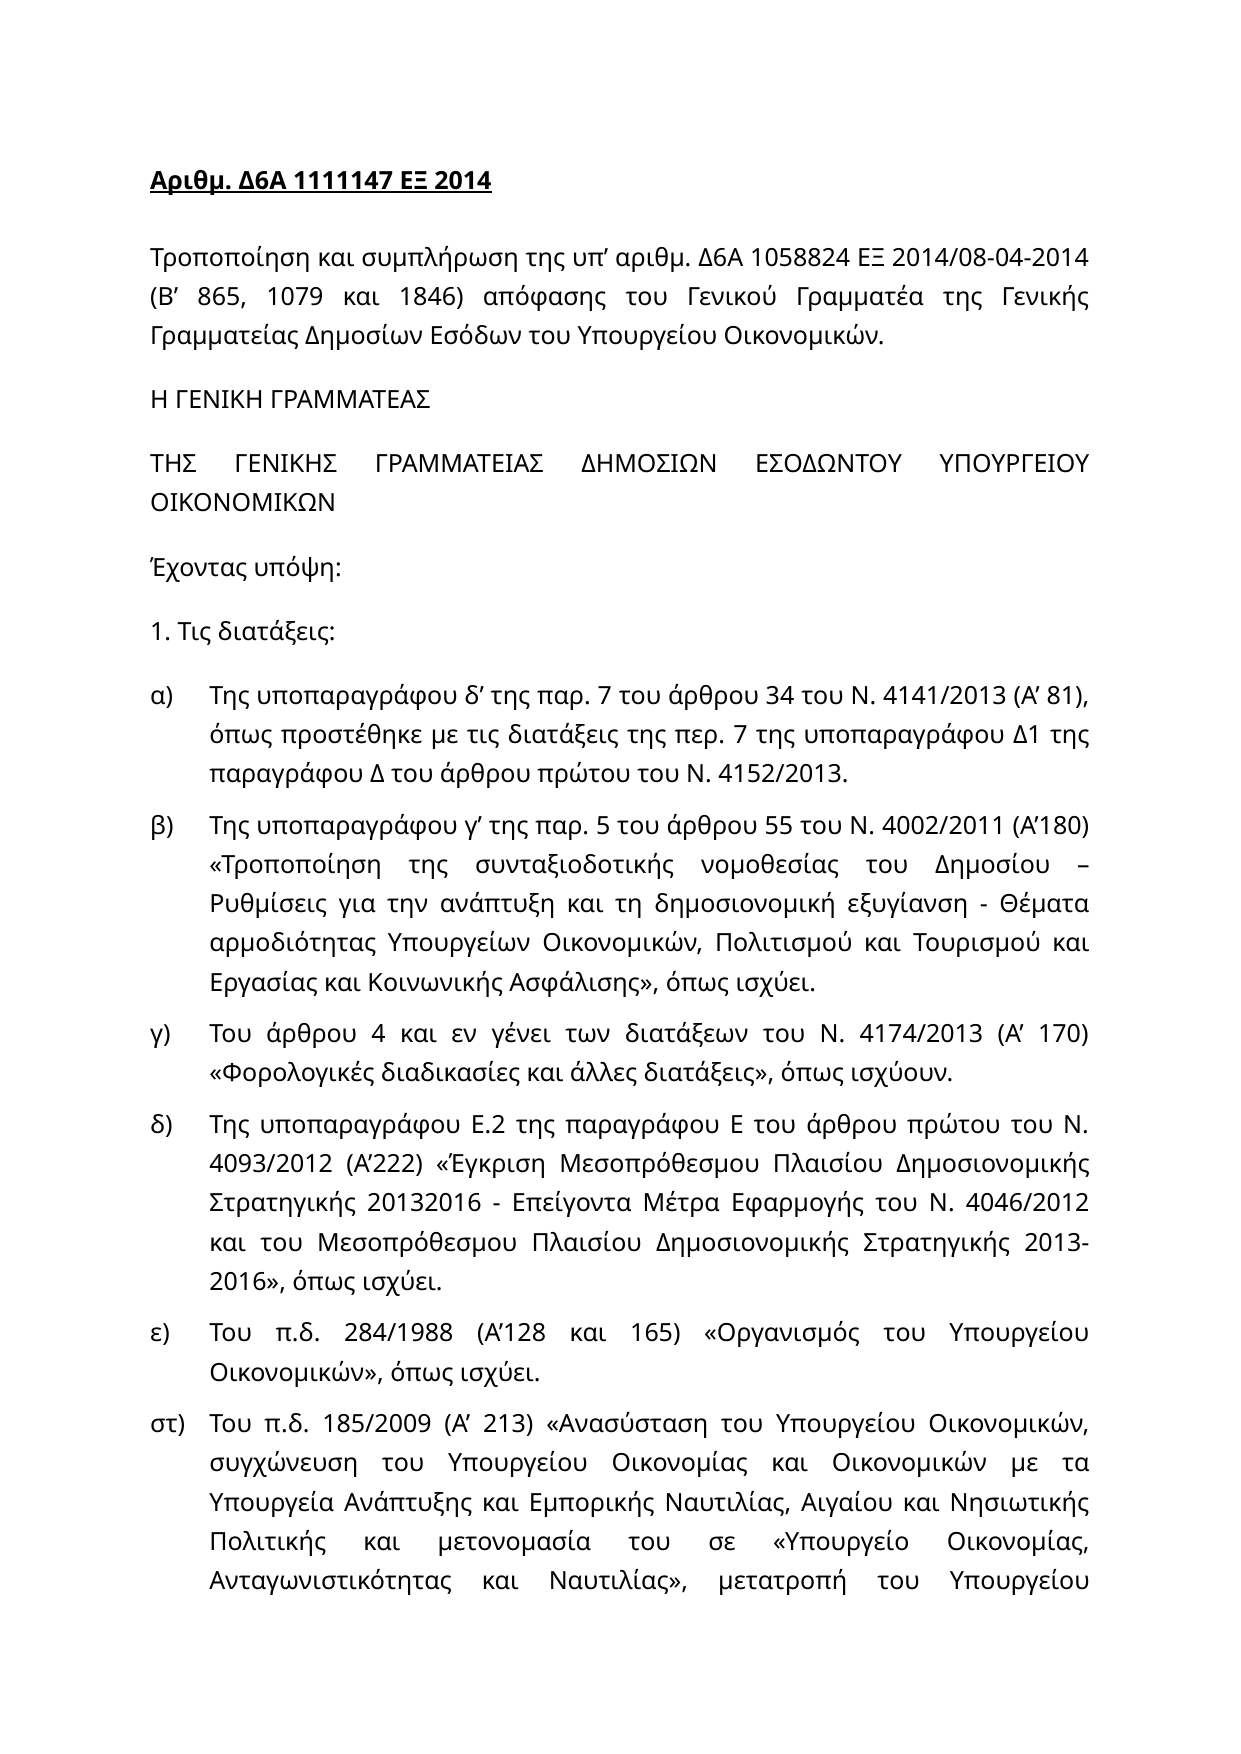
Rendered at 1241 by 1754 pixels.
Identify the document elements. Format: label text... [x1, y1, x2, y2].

text Έχοντας υπόψη: [150, 549, 1090, 583]
text Η ΓΕΝΙΚΗ ΓΡΑΜΜΑΤΕΑΣ [150, 382, 1090, 416]
list β) Της υποπαραγράφου γ’ της παρ. 5 του άρθρου 55 του Ν. 4002/2011 (Α’180) «Τροποποίηση της συνταξιοδοτικής νομοθεσίας του Δημοσίου – Ρυθμίσεις για την ανάπτυξη και τη δημοσιονομική εξυγίανση - Θέματα αρμοδιότητας Υπουργείων Οικονομικών, Πολιτισμού και Τουρισμού και Εργασίας και Κοινωνικής Ασφάλισης», όπως ισχύει. [150, 807, 1090, 998]
text 1. Τις διατάξεις: [150, 613, 1090, 647]
title Αριθμ. Δ6Α 1111147 ΕΞ 2014 [150, 162, 1090, 197]
list στ) Του π.δ. 185/2009 (Α’ 213) «Ανασύσταση του Υπουργείου Οικονομικών, συγχώνευση του Υπουργείου Οικονομίας και Οικονομικών με τα Υπουργεία Ανάπτυξης και Εμπορικής Ναυτιλίας, Αιγαίου και Νησιωτικής Πολιτικής και μετονομασία του σε «Υπουργείο Οικονομίας, Ανταγωνιστικότητας και Ναυτιλίας», μετατροπή του Υπουργείου [150, 1406, 1090, 1597]
list δ) Της υποπαραγράφου Ε.2 της παραγράφου Ε του άρθρου πρώτου του Ν. 4093/2012 (Α’222) «Έγκριση Μεσοπρόθεσμου Πλαισίου Δημοσιονομικής Στρατηγικής 20132016 - Επείγοντα Μέτρα Εφαρμογής του Ν. 4046/2012 και του Μεσοπρόθεσμου Πλαισίου Δημοσιονομικής Στρατηγικής 2013-2016», όπως ισχύει. [150, 1107, 1090, 1297]
list ε) Του π.δ. 284/1988 (Α’128 και 165) «Οργανισμός του Υπουργείου Οικονομικών», όπως ισχύει. [150, 1315, 1090, 1388]
list γ) Του άρθρου 4 και εν γένει των διατάξεων του Ν. 4174/2013 (Α’ 170) «Φορολογικές διαδικασίες και άλλες διατάξεις», όπως ισχύουν. [150, 1016, 1090, 1089]
list α) Της υποπαραγράφου δ’ της παρ. 7 του άρθρου 34 του Ν. 4141/2013 (Α’ 81), όπως προστέθηκε με τις διατάξεις της περ. 7 της υποπαραγράφου Δ1 της παραγράφου Δ του άρθρου πρώτου του Ν. 4152/2013. [150, 677, 1090, 790]
text Τροποποίηση και συμπλήρωση της υπ’ αριθμ. Δ6Α 1058824 ΕΞ 2014/08-04-2014 (Β’ 865, 1079 και 1846) απόφασης του Γενικού Γραμματέα της Γενικής Γραμματείας Δημοσίων Εσόδων του Υπουργείου Οικονομικών. [150, 239, 1090, 352]
text ΤΗΣ ΓΕΝΙΚΗΣ ΓΡΑΜΜΑΤΕΙΑΣ ΔΗΜΟΣΙΩΝ ΕΣΟΔΩΝΤΟΥ ΥΠΟΥΡΓΕΙΟΥ ΟΙΚΟΝΟΜΙΚΩΝ [150, 446, 1090, 519]
